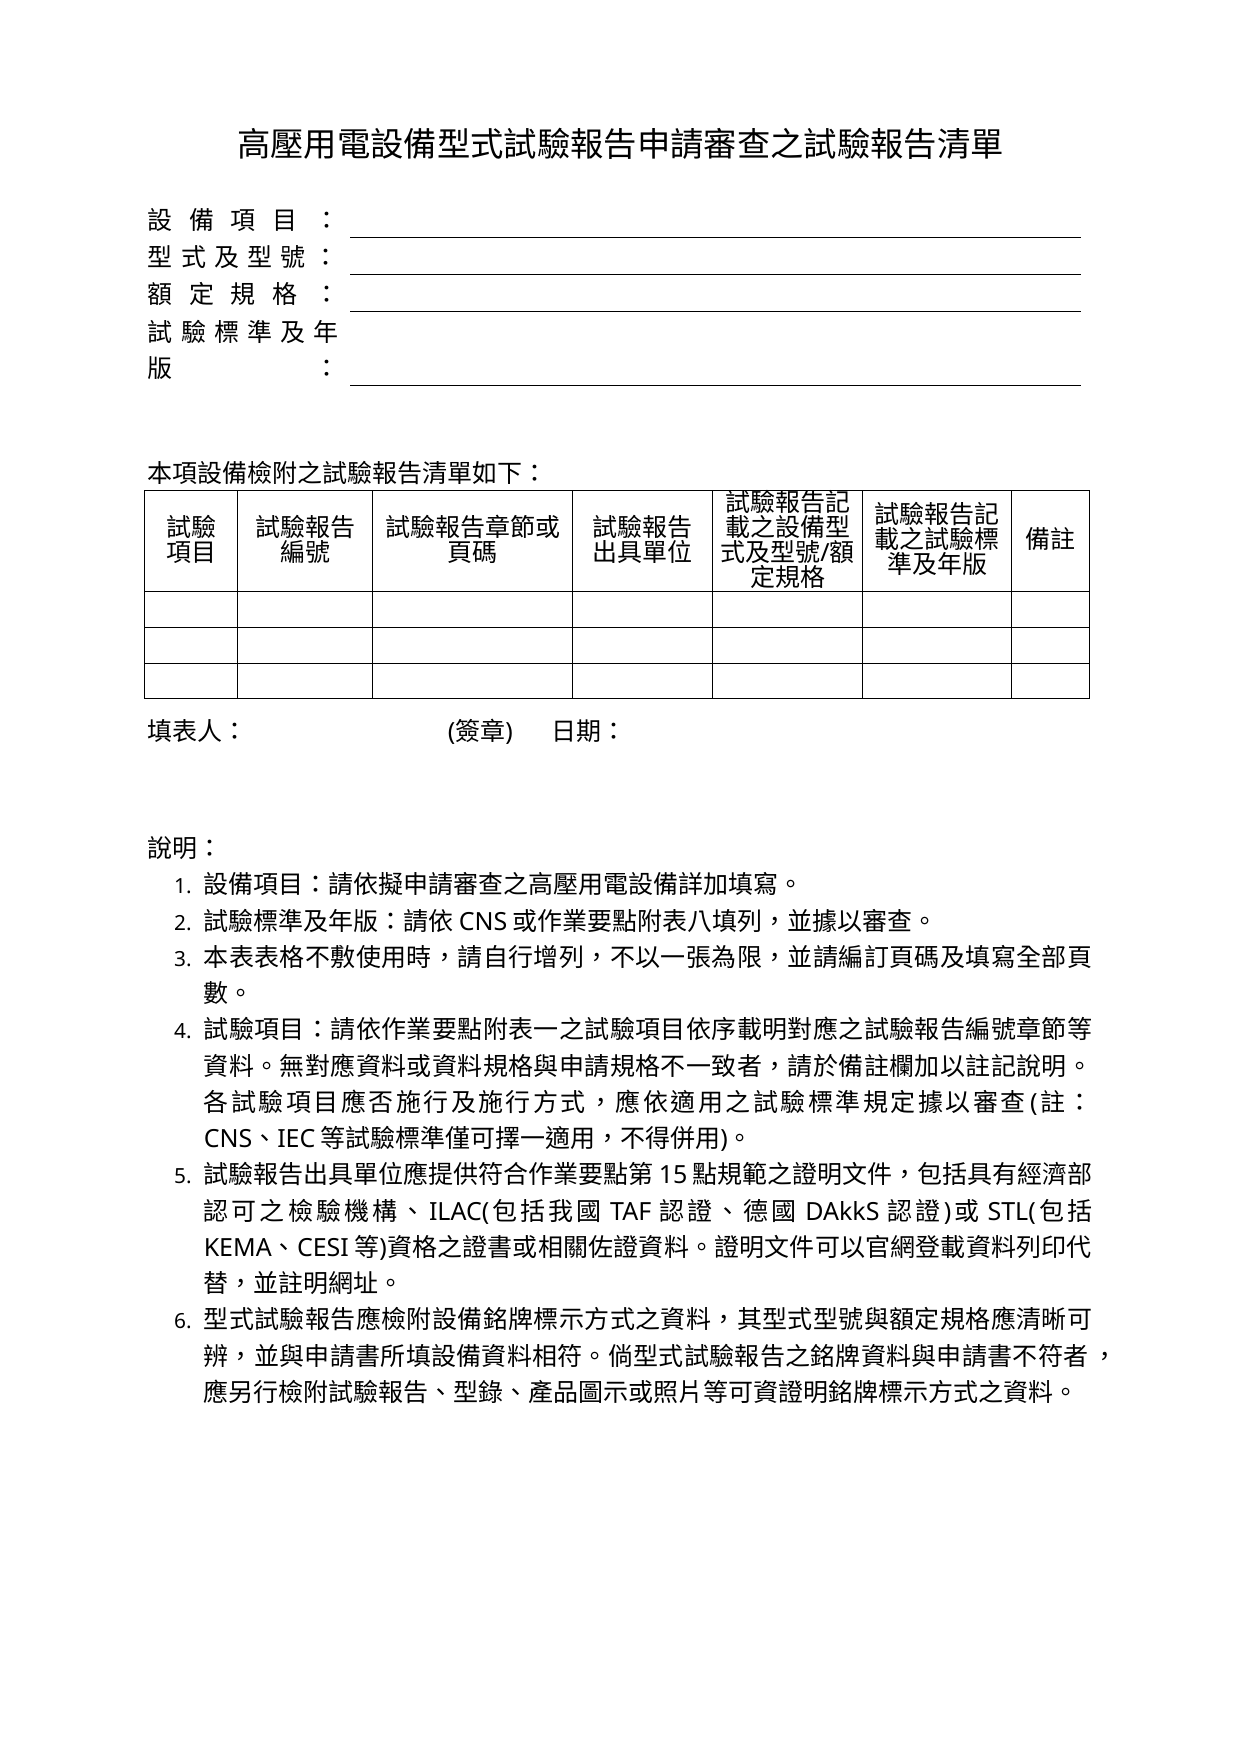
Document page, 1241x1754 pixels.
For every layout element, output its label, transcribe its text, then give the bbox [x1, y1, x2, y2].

table_cell [573, 664, 712, 698]
table_cell [863, 592, 1011, 627]
table_cell [350, 238, 1081, 274]
table_cell [863, 664, 1011, 698]
list 試驗報告出具單位應提供符合作業要點第15點規範之證明文件，包括具有經濟部認可之檢驗機構、ILAC(包括我國TAF認證、德國DAkkS認證)或STL(包括KEMA、CESI等)資格之證書或相關佐證資料。證明文件可以官網登載資料列印代替，並註明網址。 [174, 1155, 1092, 1300]
text 高壓用電設備型式試驗報告申請審查之試驗報告清單 [148, 118, 1092, 166]
text 本項設備檢附之試驗報告清單如下： [148, 454, 1092, 490]
table_header 設備項目： [136, 200, 350, 237]
list 試驗項目：請依作業要點附表一之試驗項目依序載明對應之試驗報告編號章節等資料。無對應資料或資料規格與申請規格不一致者，請於備註欄加以註記說明。各試驗項目應否施行及施行方式，應依適用之試驗標準規定據以審查(註：CNS、IEC等試驗標準僅可擇一適用，不得併用)。 [174, 1010, 1092, 1155]
table_cell [238, 628, 372, 662]
table_cell [863, 628, 1011, 662]
table_cell [573, 628, 712, 662]
list 型式試驗報告應檢附設備銘牌標示方式之資料，其型式型號與額定規格應清晰可辨，並與申請書所填設備資料相符。倘型式試驗報告之銘牌資料與申請書不符者，應另行檢附試驗報告、型錄、產品圖示或照片等可資證明銘牌標示方式之資料。 [174, 1300, 1092, 1408]
table_cell [1012, 592, 1089, 627]
table_header 試驗報告記載之設備型式及型號/額定規格 [713, 491, 862, 591]
table_header 試驗報告記載之試驗標準及年版 [863, 491, 1011, 591]
table_cell [373, 592, 572, 627]
table_cell [1012, 628, 1089, 662]
table_cell [350, 275, 1081, 311]
list 設備項目：請依擬申請審查之高壓用電設備詳加填寫。 [174, 865, 1092, 901]
table_cell [350, 312, 1081, 385]
table_header 試驗 項目 [145, 491, 237, 591]
table_cell [713, 628, 862, 662]
table_cell [713, 592, 862, 627]
table_cell 額定規格： [136, 274, 350, 311]
table_header 備註 [1012, 491, 1089, 591]
table_cell [145, 628, 237, 662]
table_header 試驗報告 編號 [238, 491, 372, 591]
table_cell [145, 664, 237, 698]
table_cell [573, 592, 712, 627]
table_cell [238, 592, 372, 627]
table_cell 型式及型號： [136, 237, 350, 274]
table_cell [713, 664, 862, 698]
table_cell 試驗標準及年版： [136, 311, 350, 385]
list 試驗標準及年版：請依CNS或作業要點附表八填列，並據以審查。 [174, 901, 1092, 937]
table_header [350, 200, 1081, 237]
table_cell [1012, 664, 1089, 698]
table_cell [373, 664, 572, 698]
table_header 試驗報告章節或頁碼 [373, 491, 572, 591]
table_cell [145, 592, 237, 627]
table_header 試驗報告 出具單位 [573, 491, 712, 591]
table_cell [373, 628, 572, 662]
table_cell [238, 664, 372, 698]
text 填表人： (簽章) 日期： [148, 712, 1092, 748]
list 本表表格不敷使用時，請自行增列，不以一張為限，並請編訂頁碼及填寫全部頁數。 [174, 937, 1092, 1010]
text 說明： [148, 828, 1092, 865]
